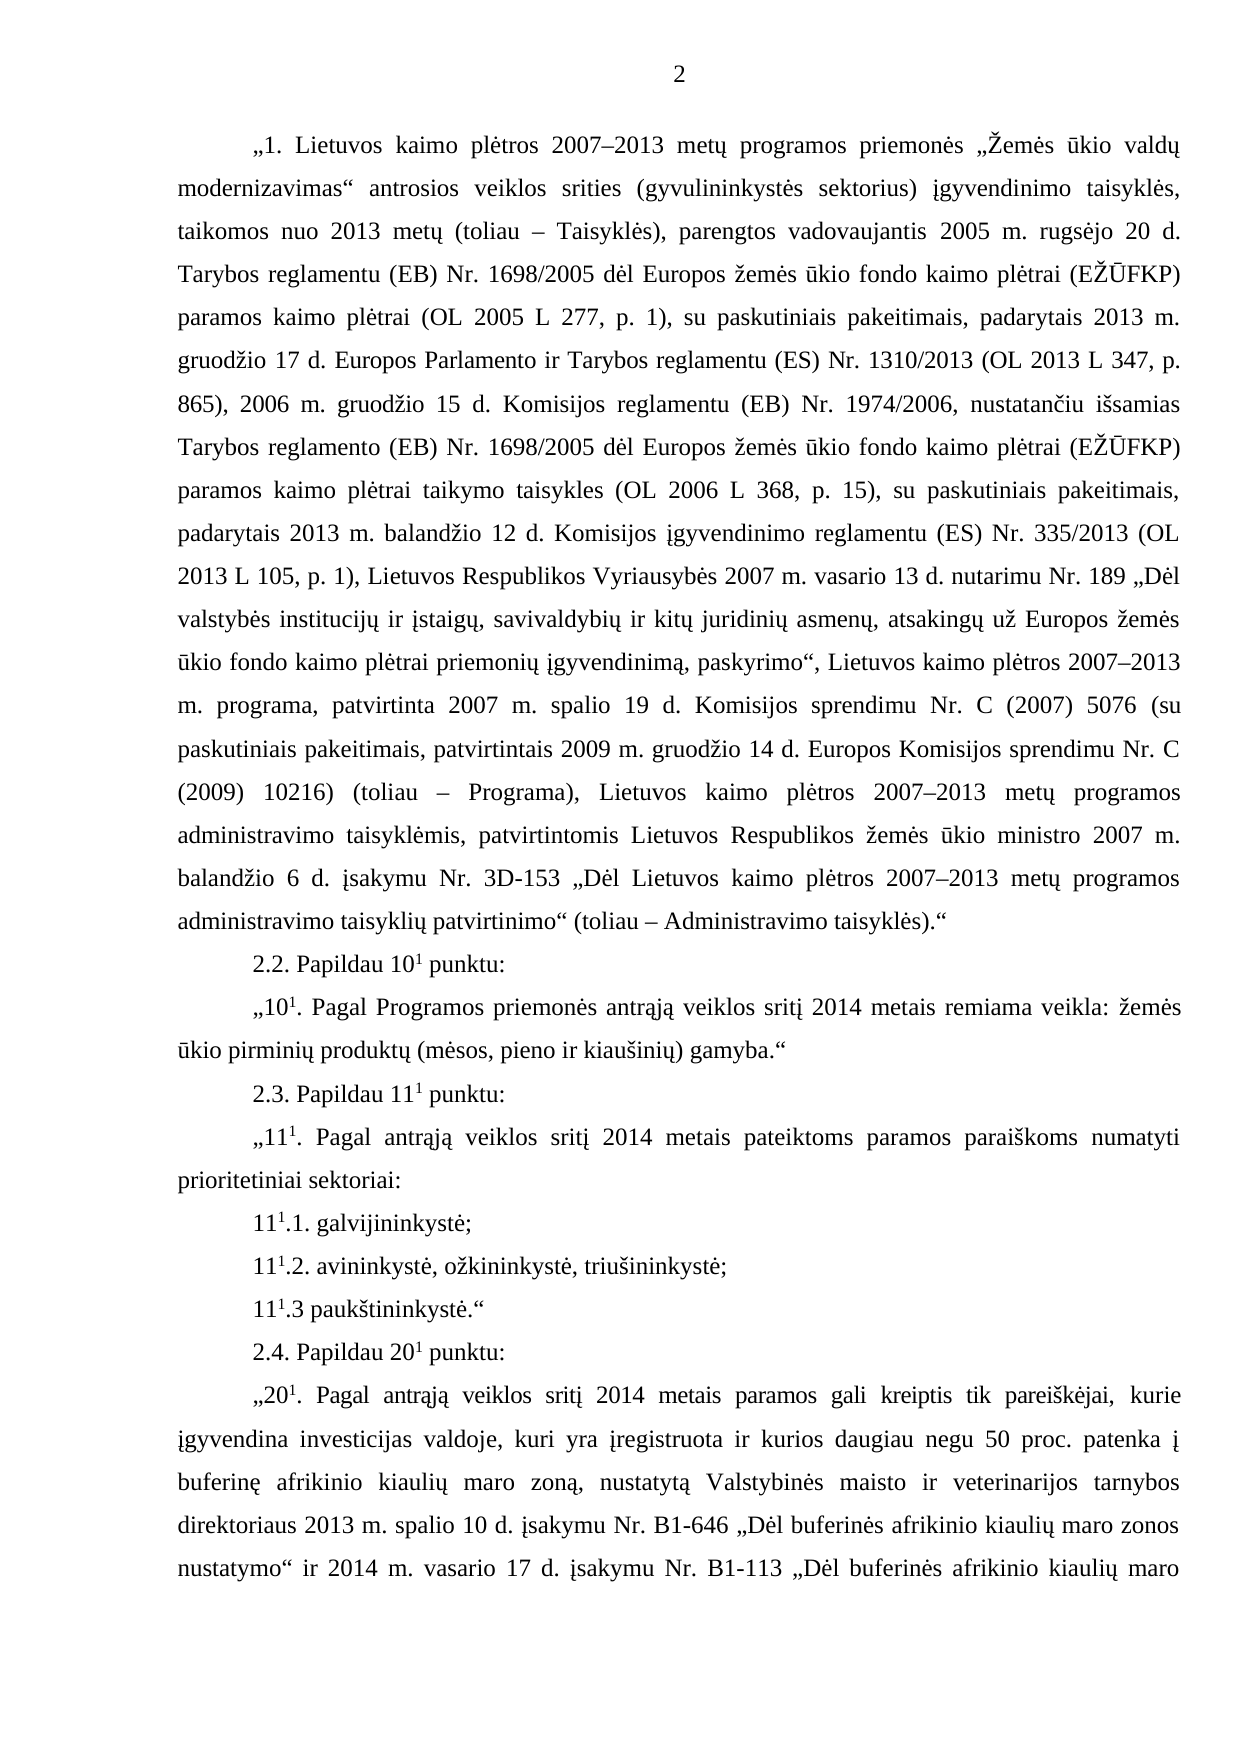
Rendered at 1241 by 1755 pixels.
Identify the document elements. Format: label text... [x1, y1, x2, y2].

text 2.3. Papildau 111 punktu: [177, 1079, 1181, 1107]
text „201. Pagal antrąją veiklos sritį 2014 metais paramos gali kreiptis tik pareiškėjai, kurie įgyvendina investicijas valdoje, kuri yra įregistruota ir kurios daugiau negu 50 proc. patenka į buferinę afrikinio kiaulių maro zoną, nustatytą Valstybinės maisto ir veterinarijos tarnybos direktoriaus 2013 m. spalio 10 d. įsakymu Nr. B1-646 „Dėl buferinės afrikinio kiaulių maro zonos nustatymo“ ir 2014 m. vasario 17 d. įsakymu Nr. B1-113 „Dėl buferinės afrikinio kiaulių maro [177, 1381, 1181, 1582]
text 111.1. galvijininkystė; [177, 1208, 1181, 1237]
text „101. Pagal Programos priemonės antrąją veiklos sritį 2014 metais remiama veikla: žemės ūkio pirminių produktų (mėsos, pieno ir kiaušinių) gamyba.“ [177, 992, 1181, 1064]
text „1. Lietuvos kaimo plėtros 2007–2013 metų programos priemonės „Žemės ūkio valdų modernizavimas“ antrosios veiklos srities (gyvulininkystės sektorius) įgyvendinimo taisyklės, taikomos nuo 2013 metų (toliau – Taisyklės), parengtos vadovaujantis 2005 m. rugsėjo 20 d. Tarybos reglamentu (EB) Nr. 1698/2005 dėl Europos žemės ūkio fondo kaimo plėtrai (EŽŪFKP) paramos kaimo plėtrai (OL 2005 L 277, p. 1), su paskutiniais pakeitimais, padarytais 2013 m. gruodžio 17 d. Europos Parlamento ir Tarybos reglamentu (ES) Nr. 1310/2013 (OL 2013 L 347, p. 865), 2006 m. gruodžio 15 d. Komisijos reglamentu (EB) Nr. 1974/2006, nustatančiu išsamias Tarybos reglamento (EB) Nr. 1698/2005 dėl Europos žemės ūkio fondo kaimo plėtrai (EŽŪFKP) paramos kaimo plėtrai taikymo taisykles (OL 2006 L 368, p. 15), su paskutiniais pakeitimais, padarytais 2013 m. balandžio 12 d. Komisijos įgyvendinimo reglamentu (ES) Nr. 335/2013 (OL 2013 L 105, p. 1), Lietuvos Respublikos Vyriausybės 2007 m. vasario 13 d. nutarimu Nr. 189 „Dėl valstybės institucijų ir įstaigų, savivaldybių ir kitų juridinių asmenų, atsakingų už Europos žemės ūkio fondo kaimo plėtrai priemonių įgyvendinimą, paskyrimo“, Lietuvos kaimo plėtros 2007–2013 m. programa, patvirtinta 2007 m. spalio 19 d. Komisijos sprendimu Nr. C (2007) 5076 (su paskutiniais pakeitimais, patvirtintais 2009 m. gruodžio 14 d. Europos Komisijos sprendimu Nr. C (2009) 10216) (toliau – Programa), Lietuvos kaimo plėtros 2007–2013 metų programos administravimo taisyklėmis, patvirtintomis Lietuvos Respublikos žemės ūkio ministro 2007 m. balandžio 6 d. įsakymu Nr. 3D-153 „Dėl Lietuvos kaimo plėtros 2007–2013 metų programos administravimo taisyklių patvirtinimo“ (toliau – Administravimo taisyklės).“ [177, 130, 1181, 935]
text 2.2. Papildau 101 punktu: [177, 949, 1181, 978]
text 2.4. Papildau 201 punktu: [177, 1337, 1181, 1366]
text „111. Pagal antrąją veiklos sritį 2014 metais pateiktoms paramos paraiškoms numatyti prioritetiniai sektoriai: [177, 1122, 1181, 1194]
text 111.2. avininkystė, ožkininkystė, triušininkystė; [177, 1251, 1181, 1280]
text 111.3 paukštininkystė.“ [177, 1294, 1181, 1323]
